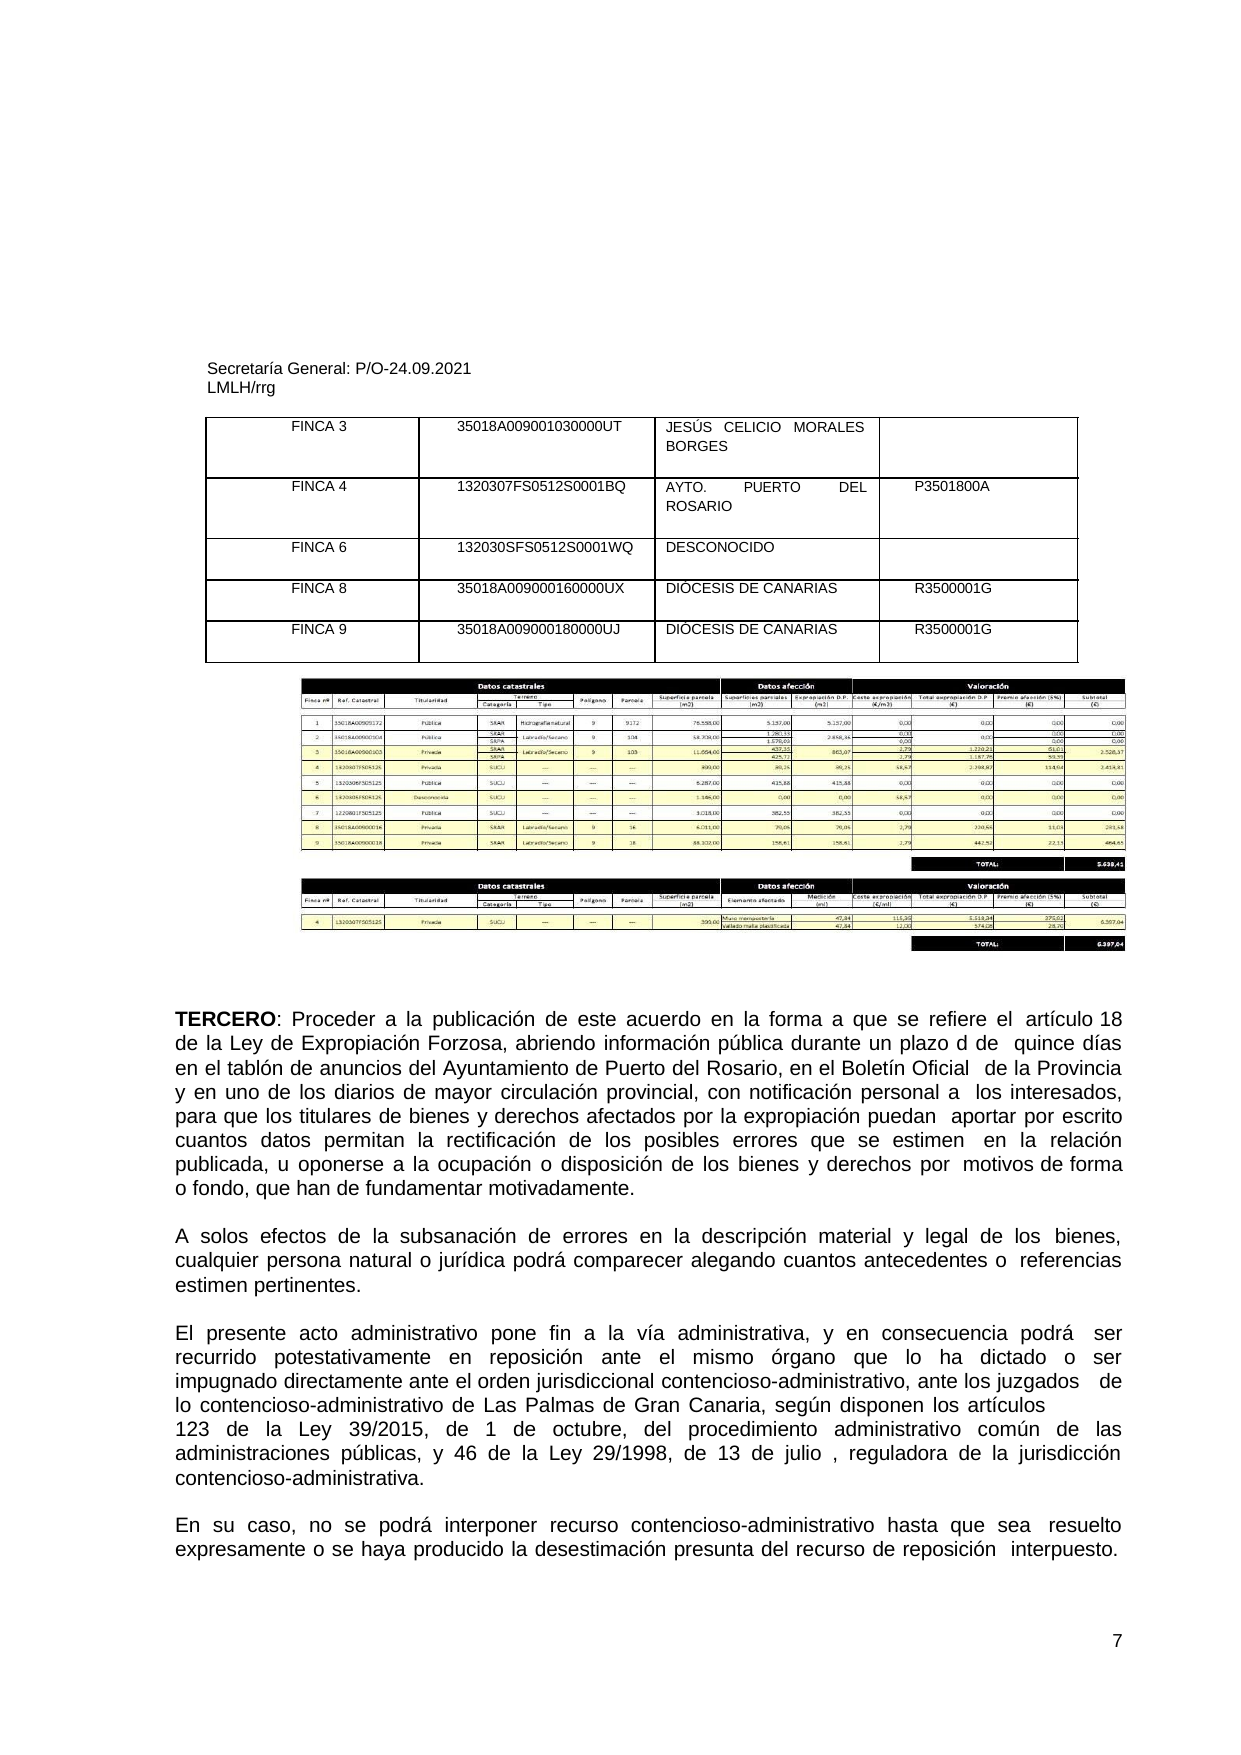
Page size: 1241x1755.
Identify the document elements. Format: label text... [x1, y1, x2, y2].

table_cell DIÓCESIS DE CANARIAS [656, 581, 879, 620]
table_cell 1320307FS0512S0001BQ [420, 479, 654, 538]
table_cell R3500001G [880, 622, 1077, 661]
text En su caso, no se podrá interponer recurso contencioso-administrativo hasta que sea resuelto expresamente o se haya producido la desestimación presunta del recurso de reposición interpuesto. [175, 1513, 1122, 1561]
table_header 35018A009001030000UT [420, 418, 654, 477]
table_header FINCA 3 [207, 418, 418, 477]
table_cell FINCA 4 [207, 479, 418, 538]
table_cell 35018A009000160000UX [420, 581, 654, 620]
table_cell 132030SFS0512S0001WQ [420, 539, 654, 579]
table_cell 35018A009000180000UJ [420, 622, 654, 661]
table_cell DESCONOCIDO [656, 539, 879, 579]
table_cell FINCA 8 [207, 581, 418, 620]
table_cell R3500001G [880, 581, 1077, 620]
table_cell FINCA 6 [207, 539, 418, 579]
text A solos efectos de la subsanación de errores en la descripción material y legal de los bienes, cualquier persona natural o jurídica podrá comparecer alegando cuantos antecedentes o referencias estimen pertinentes. [175, 1224, 1122, 1296]
text TERCERO: Proceder a la publicación de este acuerdo en la forma a que se refiere el artículo 18 de la Ley de Expropiación Forzosa, abriendo información pública durante un plazo d de quince días en el tablón de anuncios del Ayuntamiento de Puerto del Rosario, en el Boletín Oficial de la Provincia y en uno de los diarios de mayor circulación provincial, con notificación personal a los interesados, para que los titulares de bienes y derechos afectados por la expropiación puedan aportar por escrito cuantos datos permitan la rectificación de los posibles errores que se estimen en la relación publicada, u oponerse a la ocupación o disposición de los bienes y derechos por motivos de forma o fondo, que han de fundamentar motivadamente. [175, 1007, 1123, 1200]
table_cell FINCA 9 [207, 622, 418, 661]
table_cell DIÓCESIS DE CANARIAS [656, 622, 879, 661]
text 123 de la Ley 39/2015, de 1 de octubre, del procedimiento administrativo común de las administraciones públicas, y 46 de la Ley 29/1998, de 13 de julio , reguladora de la jurisdicción contencioso-administrativa. [175, 1417, 1122, 1489]
text Secretaría General: P/O-24.09.2021 LMLH/rrg [207, 359, 475, 397]
table_cell [880, 539, 1077, 579]
table_header [880, 418, 1077, 477]
table_cell AYTO. PUERTO DEL ROSARIO [656, 479, 879, 538]
table_cell P3501800A [880, 479, 1077, 538]
text El presente acto administrativo pone fin a la vía administrativa, y en consecuencia podrá ser recurrido potestativamente en reposición ante el mismo órgano que lo ha dictado o ser impugnado directamente ante el orden jurisdiccional contencioso-administrativo, ante los juzgados de lo contencioso-administrativo de Las Palmas de Gran Canaria, según disponen los artículos [175, 1321, 1123, 1417]
table_header JESÚS CELICIO MORALES BORGES [656, 418, 879, 477]
